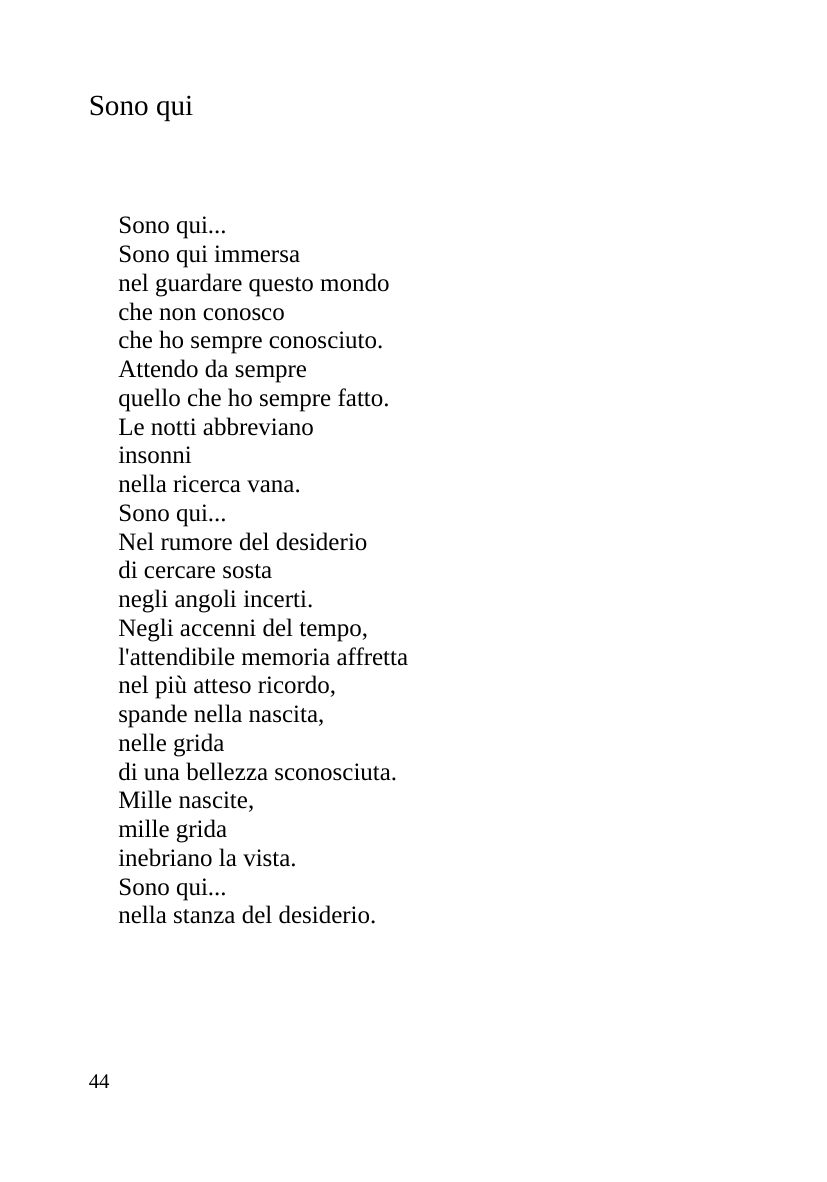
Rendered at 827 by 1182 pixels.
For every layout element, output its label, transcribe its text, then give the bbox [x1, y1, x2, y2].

text Sono qui... [88, 211, 738, 239]
text inebriano la vista. [88, 843, 738, 872]
text negli angoli incerti. [88, 584, 738, 613]
text Negli accenni del tempo, [88, 613, 738, 642]
text di una bellezza sconosciuta. [88, 757, 738, 786]
text nel più atteso ricordo, [88, 671, 738, 699]
text nelle grida [88, 728, 738, 757]
text Sono qui... [88, 872, 738, 901]
text insonni [88, 441, 738, 469]
text Attendo da sempre [88, 354, 738, 383]
text Sono qui [88, 88, 738, 122]
text nella stanza del desiderio. [88, 901, 738, 929]
text l'attendibile memoria affretta [88, 642, 738, 671]
text Nel rumore del desiderio [88, 527, 738, 556]
text Le notti abbreviano [88, 412, 738, 441]
text Sono qui immersa [88, 239, 738, 268]
text che ho sempre conosciuto. [88, 326, 738, 354]
text quello che ho sempre fatto. [88, 383, 738, 412]
text spande nella nascita, [88, 699, 738, 728]
text nel guardare questo mondo [88, 268, 738, 297]
text Sono qui... [88, 498, 738, 527]
text Mille nascite, [88, 786, 738, 814]
text di cercare sosta [88, 556, 738, 584]
text mille grida [88, 814, 738, 843]
text che non conosco [88, 297, 738, 326]
text nella ricerca vana. [88, 469, 738, 498]
